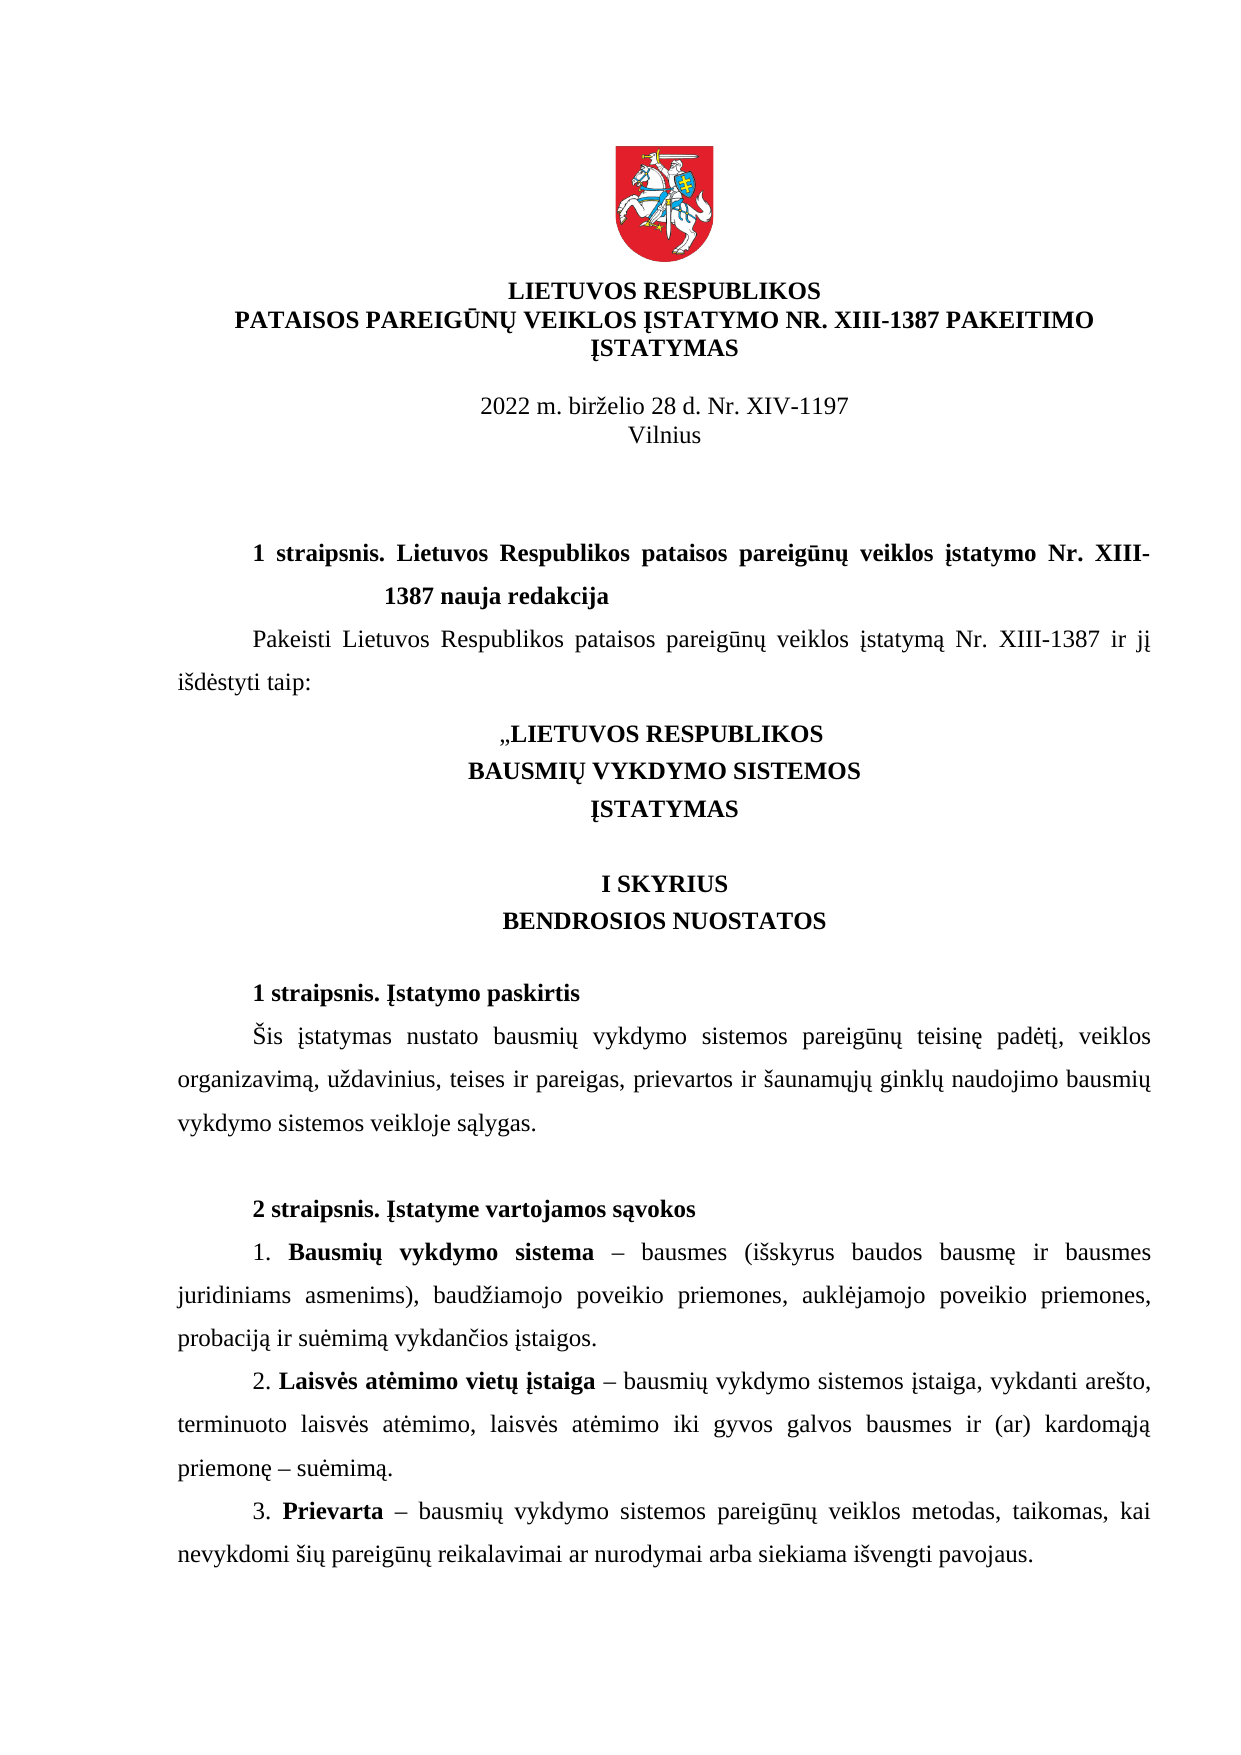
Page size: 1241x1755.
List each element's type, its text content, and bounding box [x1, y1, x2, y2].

text BENDROSIOS NUOSTATOS [177, 898, 1152, 935]
text 2022 m. birželio 28 d. Nr. XIV-1197 [177, 391, 1152, 420]
text 2. Laisvės atėmimo vietų įstaiga – bausmių vykdymo sistemos įstaiga, vykdanti arešto, terminuoto laisvės atėmimo, laisvės atėmimo iki gyvos galvos bausmes ir (ar) kardomąją priemonę – suėmimą. [177, 1366, 1152, 1481]
text Vilnius [177, 420, 1152, 448]
text 1 straipsnis. Lietuvos Respublikos pataisos pareigūnų veiklos įstatymo Nr. XIII-1387 nauja redakcija [252, 538, 1152, 609]
text I SKYRIUS [177, 860, 1152, 898]
text 3. Prievarta – bausmių vykdymo sistemos pareigūnų veiklos metodas, taikomas, kai nevykdomi šių pareigūnų reikalavimai ar nurodymai arba siekiama išvengti pavojaus. [177, 1496, 1152, 1568]
text „LIETUVOS RESPUBLIKOS [177, 710, 1152, 748]
text ĮSTATYMAS [177, 785, 1152, 823]
text LIETUVOS RESPUBLIKOS [177, 276, 1152, 305]
text ĮSTATYMAS [177, 333, 1152, 362]
text Pakeisti Lietuvos Respublikos pataisos pareigūnų veiklos įstatymą Nr. XIII-1387 ir jį išdėstyti taip: [177, 624, 1152, 696]
text bausmių vykdymo sistemos [177, 748, 1152, 785]
text 2 straipsnis. Įstatyme vartojamos sąvokos [177, 1194, 1152, 1223]
text PATAISOS PAREIGŪNŲ VEIKLOS ĮSTATYMO NR. XIII-1387 PAKEITIMO [177, 305, 1152, 333]
text 1 straipsnis. Įstatymo paskirtis [177, 978, 1152, 1007]
text 1. Bausmių vykdymo sistema – bausmes (išskyrus baudos bausmę ir bausmes juridiniams asmenims), baudžiamojo poveikio priemones, auklėjamojo poveikio priemones, probaciją ir suėmimą vykdančios įstaigos. [177, 1237, 1152, 1352]
text Šis įstatymas nustato bausmių vykdymo sistemos pareigūnų teisinę padėtį, veiklos organizavimą, uždavinius, teises ir pareigas, prievartos ir šaunamųjų ginklų naudojimo bausmių vykdymo sistemos veikloje sąlygas. [177, 1021, 1152, 1136]
